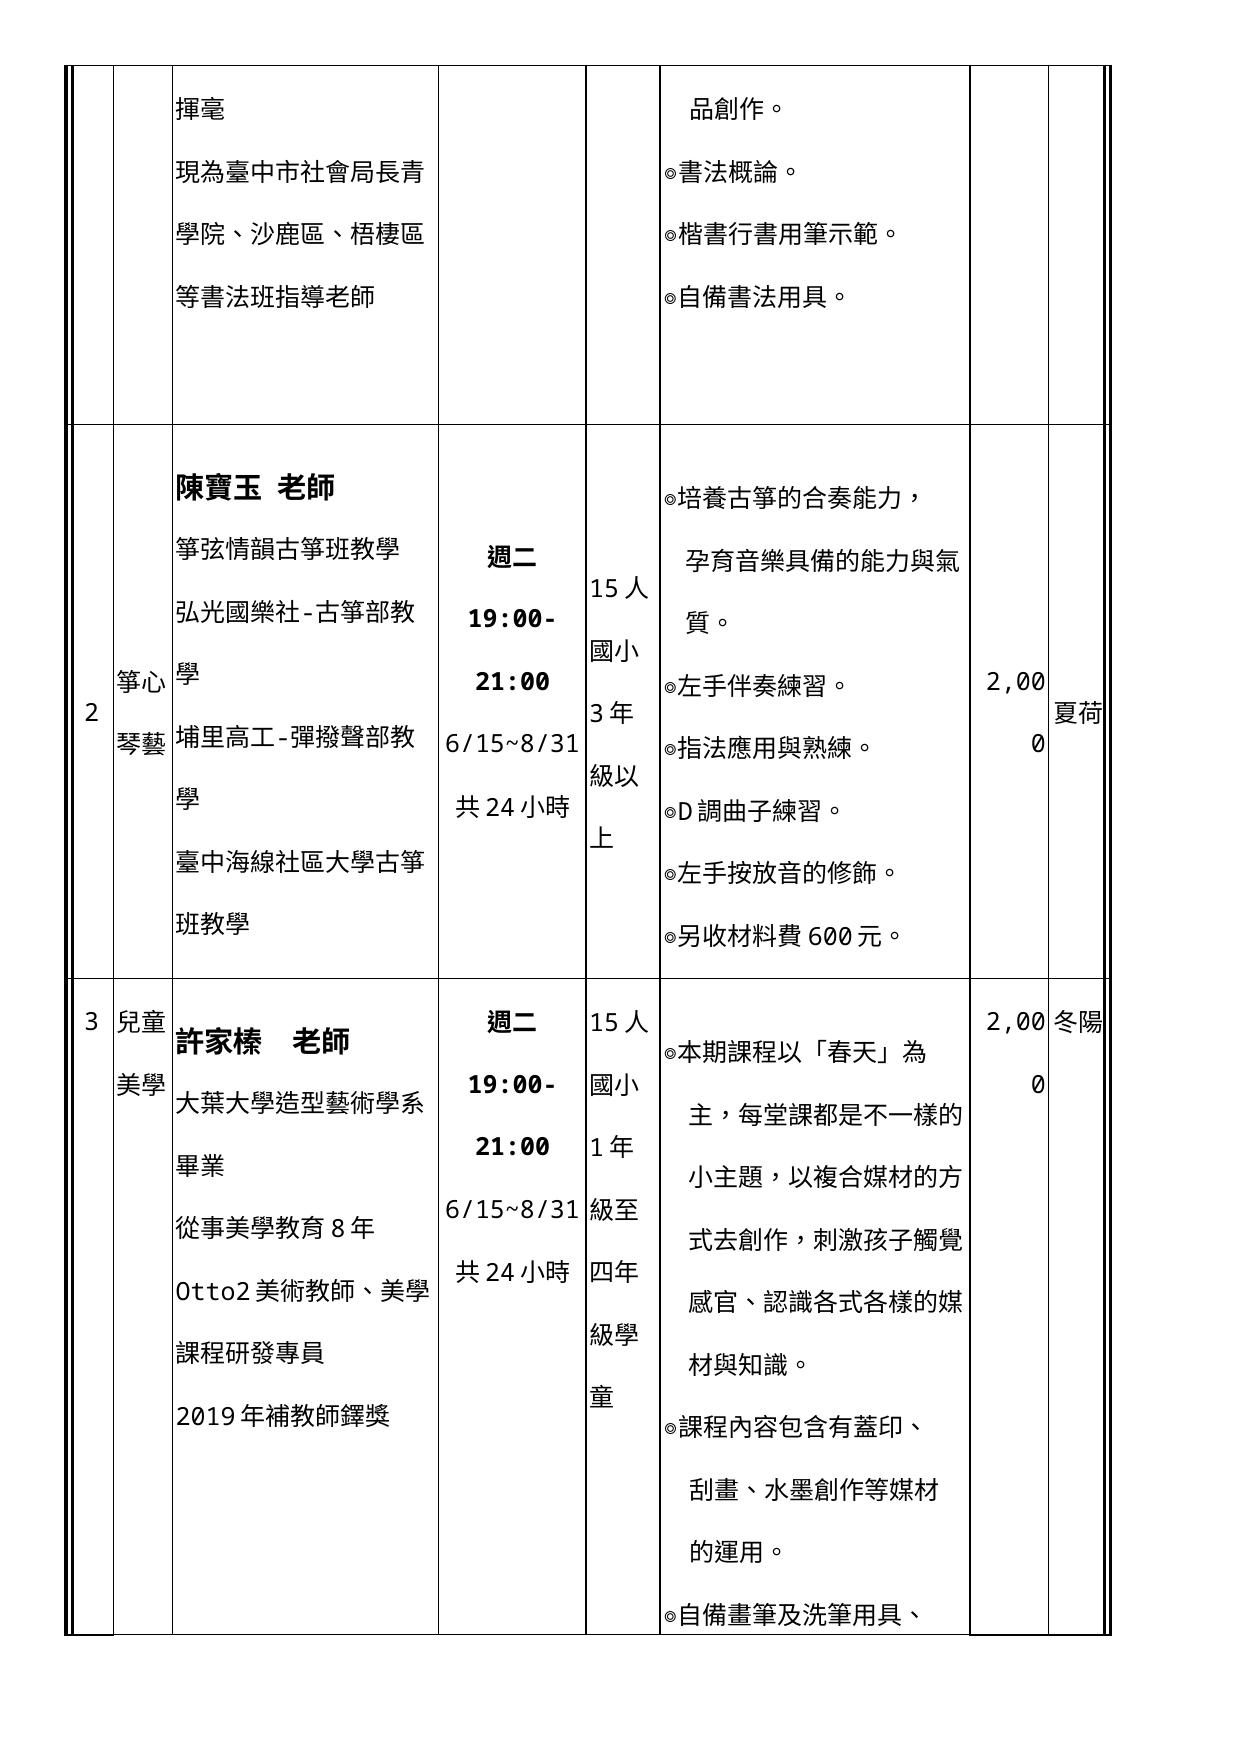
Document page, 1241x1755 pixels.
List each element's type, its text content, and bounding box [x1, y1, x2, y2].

table_cell 品創作。 ◎書法概論。 ◎楷書行書用筆示範。 ◎自備書法用具。 [661, 66, 969, 423]
table_cell ◎本期課程以「春天」為主，每堂課都是不一樣的小主題，以複合媒材的方式去創作，刺激孩子觸覺感官、認識各式各樣的媒材與知識。 ◎課程內容包含有蓋印、 刮畫、水墨創作等媒材 的運用。 ◎自備畫筆及洗筆用具、 [661, 979, 969, 1634]
table_cell 週二 19:00-21:00 6/15~8/31 共24小時 [439, 979, 585, 1634]
table_cell [74, 66, 113, 423]
table_cell 冬陽 [1049, 979, 1103, 1634]
table_cell 夏荷 [1049, 425, 1103, 978]
table_cell 15人 國小3年級以上 [587, 425, 659, 978]
table_cell [587, 66, 659, 423]
table_cell 2,000 [971, 979, 1048, 1634]
table_cell 陳寶玉 老師 箏弦情韻古箏班教學 弘光國樂社-古箏部教學 埔里高工-彈撥聲部教學 臺中海線社區大學古箏班教學 [173, 425, 438, 978]
table_cell [439, 66, 585, 423]
table_cell 揮毫 現為臺中市社會局長青學院、沙鹿區、梧棲區等書法班指導老師 [173, 66, 438, 423]
table_cell 箏心琴藝 [114, 425, 172, 978]
table_cell 2 [74, 425, 113, 978]
table_cell 許家榛 老師 大葉大學造型藝術學系畢業 從事美學教育8年 Otto2美術教師、美學課程研發專員 2019年補教師鐸獎 [173, 979, 438, 1634]
table_cell [971, 66, 1048, 423]
table_cell [1049, 66, 1103, 423]
table_cell 週二 19:00-21:00 6/15~8/31 共24小時 [439, 425, 585, 978]
table_cell 3 [74, 979, 113, 1634]
table_cell 2,000 [971, 425, 1048, 978]
table_cell ◎培養古箏的合奏能力， 孕育音樂具備的能力與氣質。 ◎左手伴奏練習。 ◎指法應用與熟練。 ◎D調曲子練習。 ◎左手按放音的修飾。 ◎另收材料費600元。 [661, 425, 969, 978]
table_cell 15人 國小1年級至四年級學童 [587, 979, 659, 1634]
table_cell 兒童美學 [114, 979, 172, 1634]
table_cell [114, 66, 172, 423]
